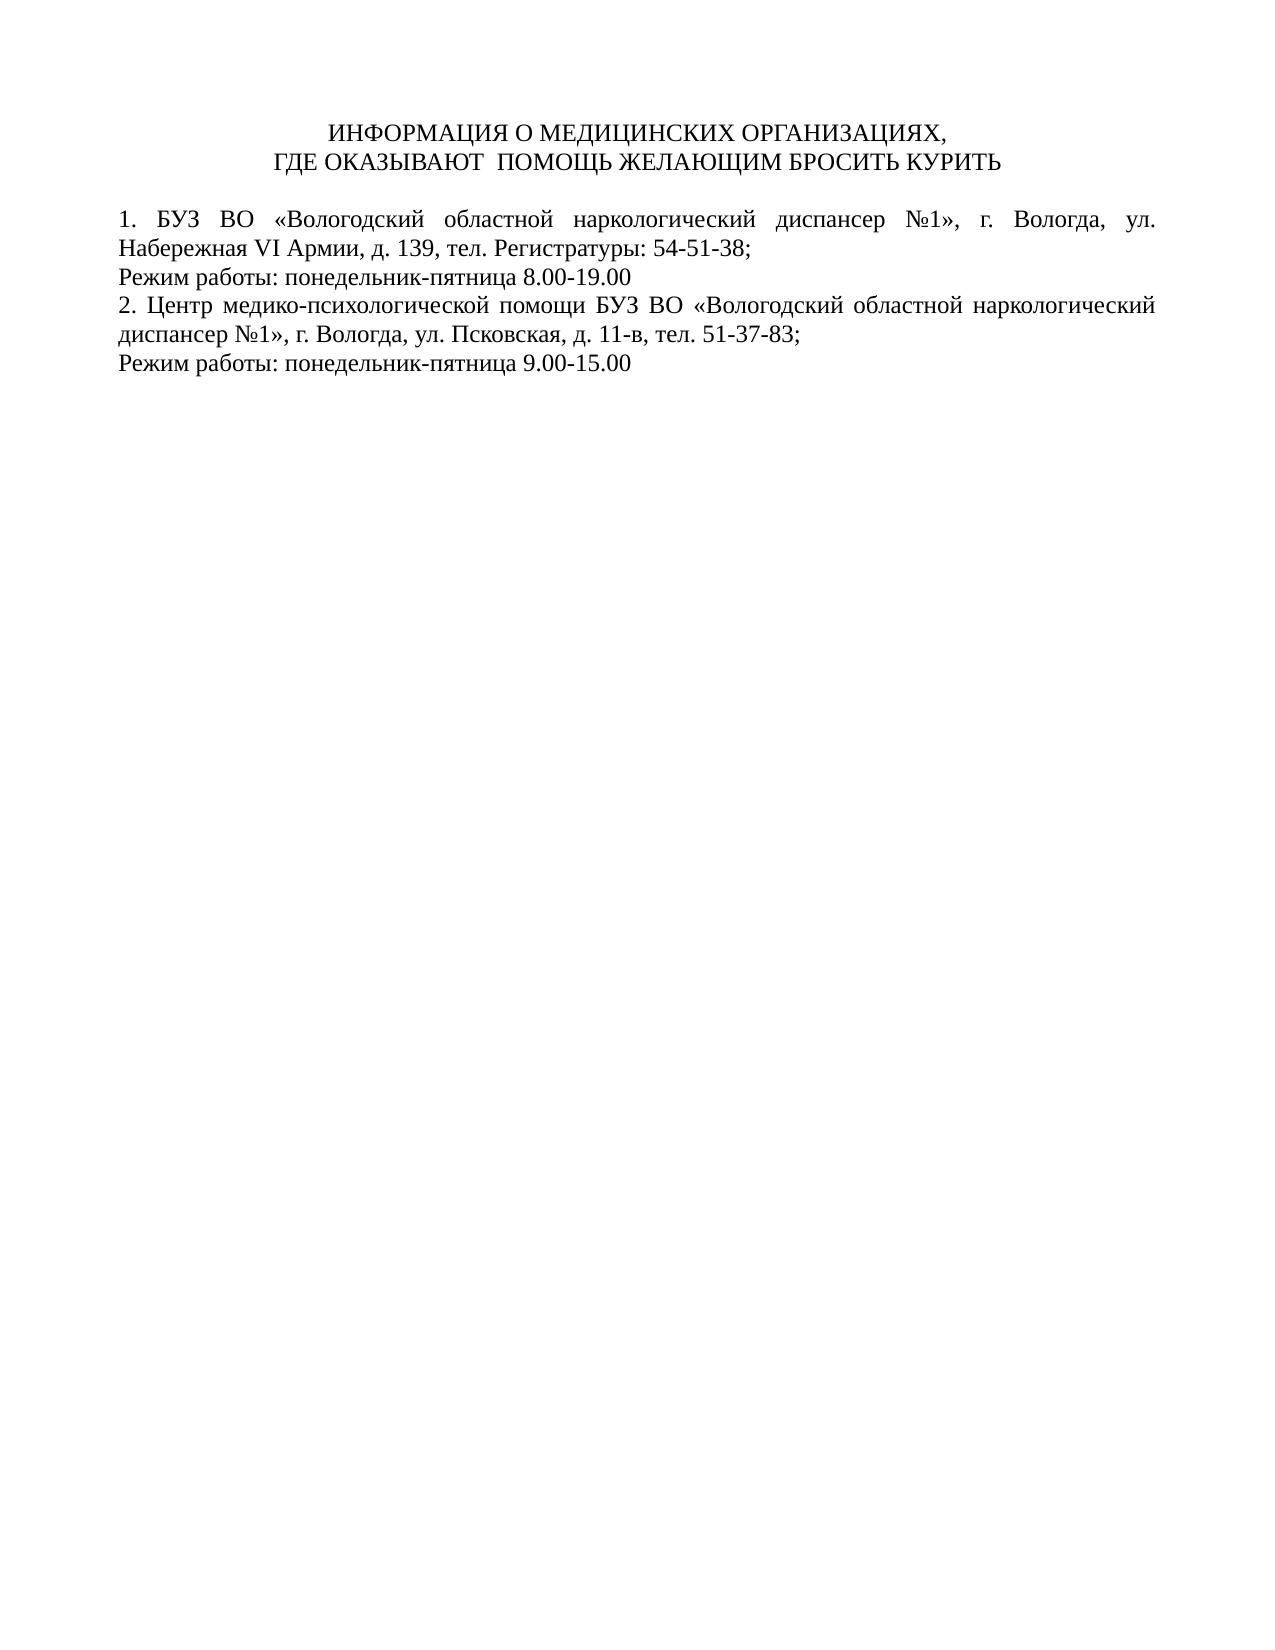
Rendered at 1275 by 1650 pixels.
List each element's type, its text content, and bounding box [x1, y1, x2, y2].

text Режим работы: понедельник-пятница 8.00-19.00 [118, 262, 1157, 291]
text 1. БУЗ ВО «Вологодский областной наркологический диспансер №1», г. Вологда, ул. Набережная VI Армии, д. 139, тел. Регистратуры: 54-51-38; [118, 204, 1157, 262]
text 2. Центр медико-психологической помощи БУЗ ВО «Вологодский областной наркологический диспансер №1», г. Вологда, ул. Псковская, д. 11-в, тел. 51-37-83; [118, 291, 1157, 348]
text ИНФОРМАЦИЯ О МЕДИЦИНСКИХ ОРГАНИЗАЦИЯХ, [118, 118, 1157, 147]
text ГДЕ ОКАЗЫВАЮТ ПОМОЩЬ ЖЕЛАЮЩИМ БРОСИТЬ КУРИТЬ [118, 147, 1157, 176]
text Режим работы: понедельник-пятница 9.00-15.00 [118, 348, 1157, 377]
